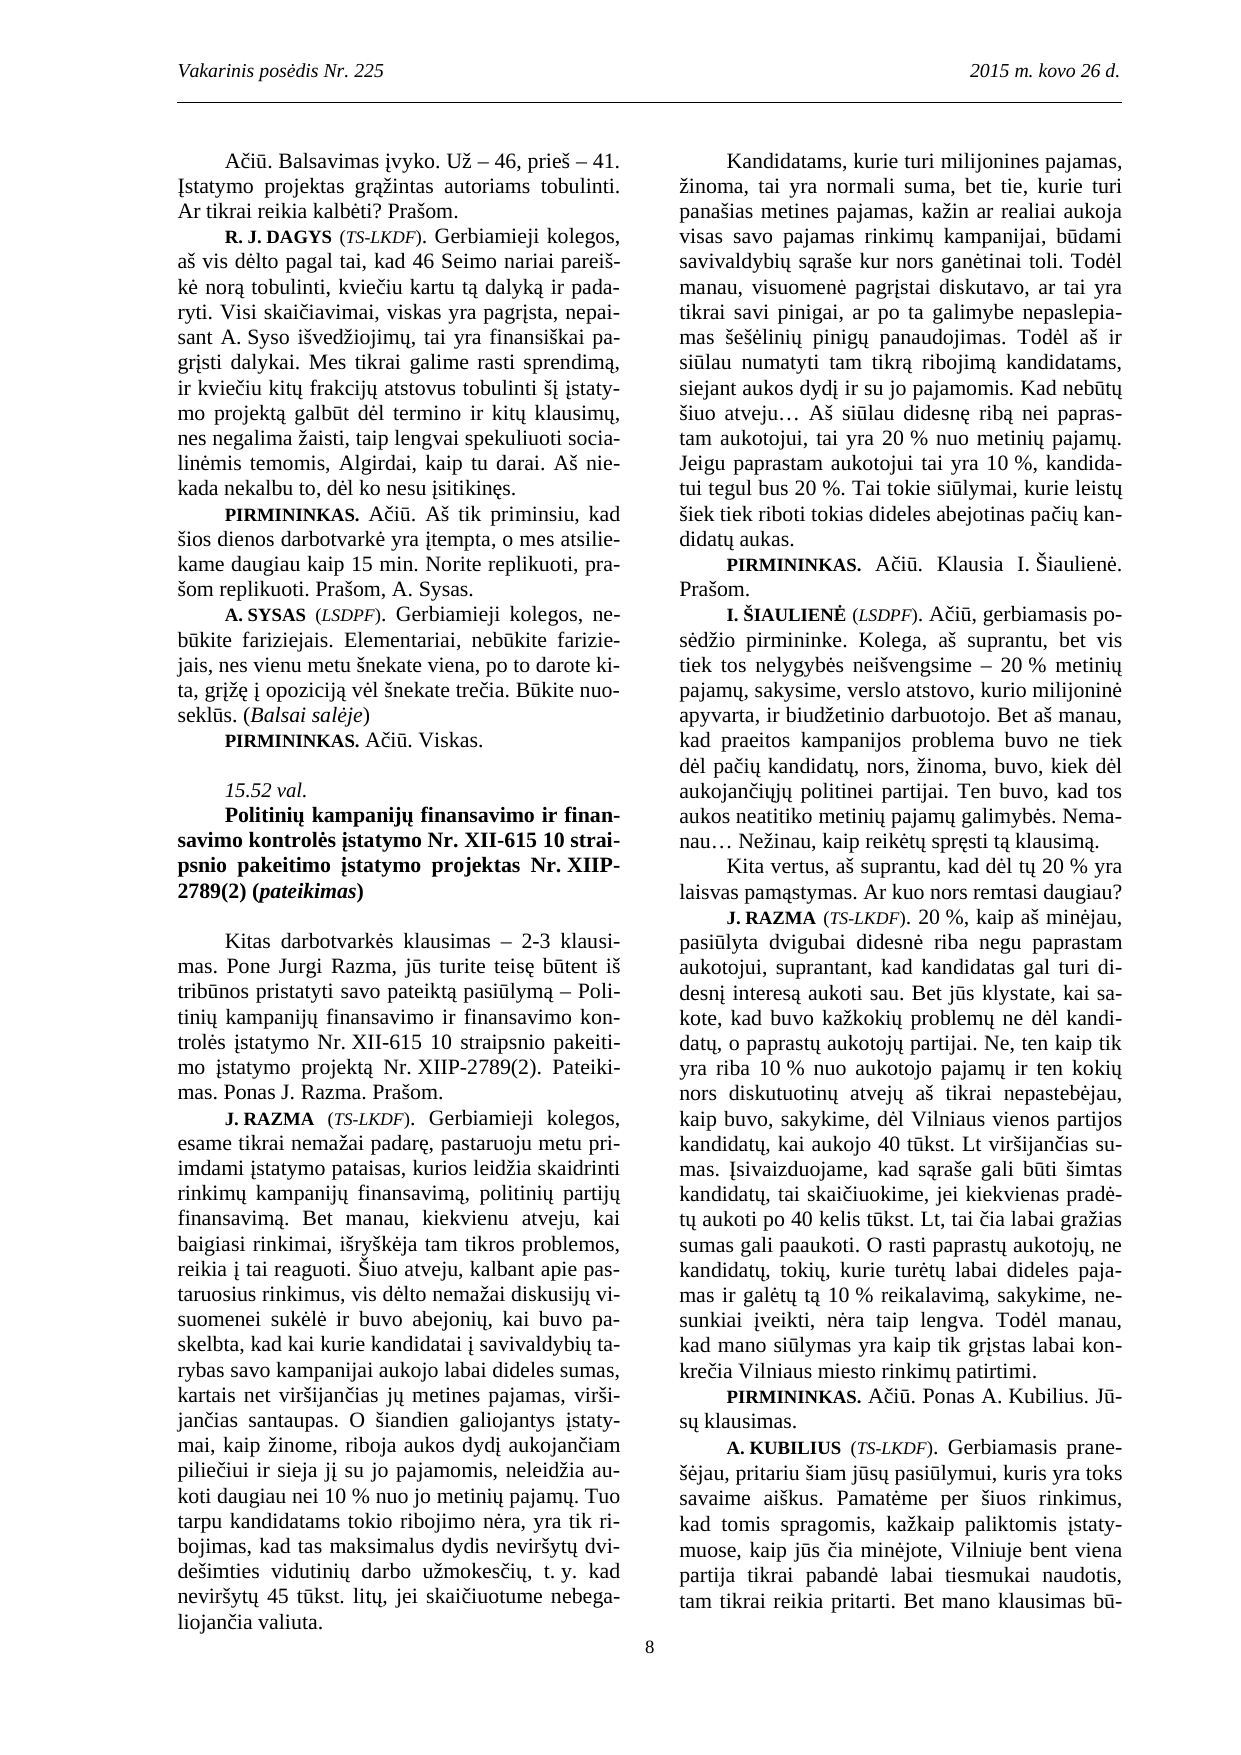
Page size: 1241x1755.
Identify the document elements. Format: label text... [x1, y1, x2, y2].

text 15.52 val. [224, 778, 620, 802]
text Kan­di­da­tams, ku­rie tu­ri mi­li­jo­ni­nes pa­ja­mas, ži­no­ma, tai yra nor­ma­li su­ma, bet tie, ku­rie tu­ri pa­na­šias me­ti­nes pa­ja­mas, ka­žin ar re­a­liai au­ko­ja vi­sas sa­vo pa­ja­mas rin­ki­mų kam­pa­ni­jai, bū­da­mi sa­vi­val­dy­bių są­ra­še kur nors ga­nė­ti­nai to­li. To­dėl ma­nau, vi­suo­me­nė pa­grįs­tai dis­ku­ta­vo, ar tai yra tik­rai sa­vi pi­ni­gai, ar po ta ga­li­my­be ne­pa­sle­pia­mas še­šė­li­nių pi­ni­gų pa­nau­do­ji­mas. To­dėl aš ir siū­lau nu­ma­ty­ti tam tik­rą ri­bo­ji­mą kan­di­da­tams, sie­jant au­kos dy­dį ir su jo pa­ja­mo­mis. Kad ne­bū­tų šiuo at­ve­ju… Aš siū­lau di­des­nę ri­bą nei pa­pras­tam au­ko­to­jui, tai yra 20 % nuo me­ti­nių pa­ja­mų. Jei­gu pa­pras­tam au­ko­to­jui tai yra 10 %, kan­di­da­tui te­gul bus 20 %. Tai to­kie siū­ly­mai, ku­rie leis­tų šiek tiek ri­bo­ti to­kias di­de­les abe­jo­ti­nas pa­čių kan­di­da­tų au­kas. [679, 148, 1122, 551]
text Ki­ta ver­tus, aš su­pran­tu, kad dėl tų 20 % yra lais­vas pa­mąs­ty­mas. Ar kuo nors rem­ta­si dau­giau? [679, 853, 1122, 904]
text Ki­tas dar­bo­tvarkės klau­si­mas – 2-3 klau­si­mas. Po­ne Jur­gi Raz­ma, jūs tu­ri­te tei­sę bū­tent iš tri­bū­nos pri­sta­ty­ti sa­vo pa­teik­tą pa­siū­ly­mą – Po­li­ti­nių kam­pa­ni­jų fi­nan­sa­vi­mo ir fi­nan­sa­vi­mo kon­tro­lės įsta­ty­mo Nr. XII-615 10 straips­nio pa­kei­ti­mo įsta­ty­mo pro­jek­tą Nr. XIIP-2789(2). Pa­tei­ki­mas. Po­nas J. Raz­ma. Pra­šom. [177, 928, 620, 1104]
text I. ŠIAULIENĖ (LSDPF). Ačiū, ger­bia­ma­sis po­sė­džio pir­mi­nin­ke. Ko­le­ga, aš su­pran­tu, bet vis tiek tos ne­ly­gy­bės ne­iš­veng­si­me – 20 % me­ti­nių pa­ja­mų, sa­ky­si­me, ver­slo at­sto­vo, ku­rio mi­li­jo­ni­nė apy­var­ta, ir biu­dže­ti­nio dar­buo­to­jo. Bet aš ma­nau, kad pra­ei­tos kam­pa­ni­jos pro­ble­ma bu­vo ne tiek dėl pa­čių kan­di­da­tų, nors, ži­no­ma, bu­vo, kiek dėl au­ko­jan­čių­jų po­li­ti­nei par­ti­jai. Ten bu­vo, kad tos au­kos ne­ati­ti­ko me­ti­nių pa­ja­mų ga­li­my­bės. Ne­ma­nau… Ne­ži­nau, kaip rei­kė­tų spręs­ti tą klau­si­mą. [679, 601, 1122, 853]
text Po­li­ti­nių kam­pa­ni­jų fi­nan­sa­vi­mo ir fi­nan­sa­vi­mo kon­tro­lės įsta­ty­mo Nr. XII-615 10 strai­ps­nio pa­kei­ti­mo įsta­ty­mo pro­jek­tas Nr. XIIP-2789(2) (pa­tei­ki­mas) [177, 802, 620, 903]
text PIRMININKAS. Ačiū. Klau­sia I. Šiau­lie­nė. Pra­šom. [679, 551, 1122, 601]
text A. KUBILIUS (TS-LKDF). Ger­bia­ma­sis pra­ne­šė­jau, pri­ta­riu šiam jū­sų pa­siū­ly­mui, ku­ris yra toks sa­vai­me aiš­kus. Pa­ma­tė­me per šiuos rin­ki­mus, kad to­mis spra­go­mis, kaž­kaip pa­lik­to­mis įsta­ty­muo­se, kaip jūs čia mi­nė­jo­te, Vil­niu­je bent vie­na par­ti­ja tik­rai pa­ban­dė la­bai ties­mu­kai nau­do­tis, tam tik­rai rei­kia pri­tar­ti. Bet ma­no klau­si­mas bū­ [679, 1434, 1122, 1613]
text J. RAZMA (TS-LKDF). Ger­bia­mie­ji ko­le­gos, esa­me tik­rai ne­ma­žai pa­da­rę, pas­ta­ruo­ju me­tu pri­im­da­mi įsta­ty­mo pa­tai­sas, ku­rios lei­džia skaid­rin­ti rin­ki­mų kam­pa­ni­jų fi­nan­sa­vi­mą, po­li­ti­nių par­ti­jų fi­nan­sa­vi­mą. Bet ma­nau, kiek­vie­nu at­ve­ju, kai bai­gia­si rin­ki­mai, iš­ryš­kė­ja tam tik­ros pro­ble­mos, rei­kia į tai re­a­guo­ti. Šiuo at­ve­ju, kal­bant apie pas­ta­ruo­sius rin­ki­mus, vis dėl­to ne­ma­žai dis­ku­si­jų vi­suo­me­nei su­kė­lė ir bu­vo abe­jo­nių, kai bu­vo pa­skelb­ta, kad kai ku­rie kan­di­da­tai į sa­vi­val­dy­bių ta­ry­bas sa­vo kam­pa­ni­jai au­ko­jo la­bai di­de­les su­mas, kar­tais net vir­ši­jan­čias jų me­ti­nes pa­ja­mas, vir­ši­jan­čias san­tau­pas. O šian­dien ga­lio­jan­tys įsta­ty­mai, kaip ži­no­me, ri­bo­ja au­kos dy­dį au­ko­jan­čiam pi­lie­čiui ir sie­ja jį su jo pa­ja­mo­mis, ne­lei­džia au­ko­ti dau­giau nei 10 % nuo jo me­ti­nių pa­ja­mų. Tuo tar­pu kan­di­da­tams to­kio ri­bo­ji­mo nė­ra, yra tik ri­bo­ji­mas, kad tas mak­si­ma­lus dy­dis ne­vir­šy­tų dvi­de­šim­ties vi­du­ti­nių dar­bo už­mo­kes­čių, t. y. kad ne­vir­šy­tų 45 tūkst. li­tų, jei skai­čiuo­tu­me ne­be­ga­lio­jan­čia va­liu­ta. [177, 1104, 620, 1634]
text PIRMININKAS. Ačiū. Po­nas A. Ku­bi­lius. Jū­sų klau­si­mas. [679, 1383, 1122, 1434]
text R. J. DAGYS (TS-LKDF). Ger­bia­mie­ji ko­le­gos, aš vis dėl­to pa­gal tai, kad 46 Sei­mo na­riai pa­reiš­kė no­rą to­bu­lin­ti, kvie­čiu kar­tu tą da­ly­ką ir pa­da­ry­ti. Vi­si skai­čia­vi­mai, vis­kas yra pa­grįs­ta, ne­pai­sant A. Sy­so iš­ve­džio­ji­mų, tai yra fi­nan­siš­kai pa­grįs­ti da­ly­kai. Mes tik­rai ga­li­me ras­ti spren­di­mą, ir kvie­čiu ki­tų frak­ci­jų at­sto­vus to­bu­lin­ti šį įsta­ty­mo pro­jek­tą gal­būt dėl ter­mi­no ir ki­tų klau­si­mų, nes ne­ga­li­ma žais­ti, taip leng­vai spe­ku­liuo­ti so­cia­li­nė­mis te­mo­mis, Al­gir­dai, kaip tu da­rai. Aš nie­ka­da ne­kal­bu to, dėl ko ne­su įsi­ti­ki­nęs. [177, 223, 620, 501]
text Ačiū. Bal­sa­vi­mas įvy­ko. Už – 46, prieš – 41. Įsta­ty­mo pro­jek­tas grą­žin­tas au­to­riams to­bu­lin­ti. Ar tik­rai rei­kia kal­bė­ti? Pra­šom. [177, 148, 620, 223]
text J. RAZMA (TS-LKDF). 20 %, kaip aš mi­nė­jau, pa­siū­ly­ta dvi­gu­bai di­des­nė ri­ba ne­gu pa­pras­tam au­ko­to­jui, su­pran­tant, kad kan­di­da­tas gal tu­ri di­des­nį in­te­re­są au­ko­ti sau. Bet jūs klys­ta­te, kai sa­ko­te, kad bu­vo kaž­ko­kių pro­ble­mų ne dėl kan­di­da­tų, o pa­pras­tų au­ko­to­jų par­ti­jai. Ne, ten kaip tik yra ri­ba 10 % nuo au­ko­to­jo pa­ja­mų ir ten ko­kių nors dis­ku­tuo­ti­nų at­ve­jų aš tik­rai ne­pa­ste­bė­jau, kaip bu­vo, sa­ky­ki­me, dėl Vil­niaus vie­nos par­ti­jos kan­di­da­tų, kai au­ko­jo 40 tūkst. Lt vir­ši­jan­čias su­mas. Įsi­vaiz­duo­ja­me, kad są­ra­še ga­li bū­ti šim­tas kan­di­da­tų, tai skai­čiuo­ki­me, jei kiek­vie­nas pra­dė­tų au­ko­ti po 40 ke­lis tūkst. Lt, tai čia la­bai gra­žias su­mas ga­li pa­au­ko­ti. O ras­ti pa­pras­tų au­ko­to­jų, ne kan­di­da­tų, to­kių, ku­rie tu­rė­tų la­bai di­de­les pa­ja­mas ir ga­lė­tų tą 10 % rei­ka­la­vi­mą, sa­ky­ki­me, ne­sun­kiai įveik­ti, nė­ra taip leng­va. To­dėl ma­nau, kad ma­no siū­ly­mas yra kaip tik grįs­tas la­bai kon­kre­čia Vil­niaus mies­to rin­ki­mų pa­tir­ti­mi. [679, 904, 1122, 1383]
text PIRMININKAS. Ačiū. Vis­kas. [177, 727, 620, 753]
text PIRMININKAS. Ačiū. Aš tik pri­min­siu, kad šios die­nos dar­bo­tvarkė yra įtemp­ta, o mes at­si­lie­ka­me dau­giau kaip 15 min. No­ri­te re­pli­kuo­ti, pra­šom re­pli­kuo­ti. Pra­šom, A. Sy­sas. [177, 501, 620, 601]
text A. SYSAS (LSDPF). Ger­bia­mie­ji ko­le­gos, ne­bū­ki­te fa­ri­zie­jais. Ele­men­ta­riai, ne­bū­ki­te fa­ri­zie­jais, nes vie­nu me­tu šne­ka­te vie­na, po to da­ro­te ki­ta, grį­žę į opo­zi­ci­ją vėl šne­ka­te tre­čia. Bū­ki­te nuo­sek­lūs. (Bal­sai sa­lė­je) [177, 601, 620, 727]
